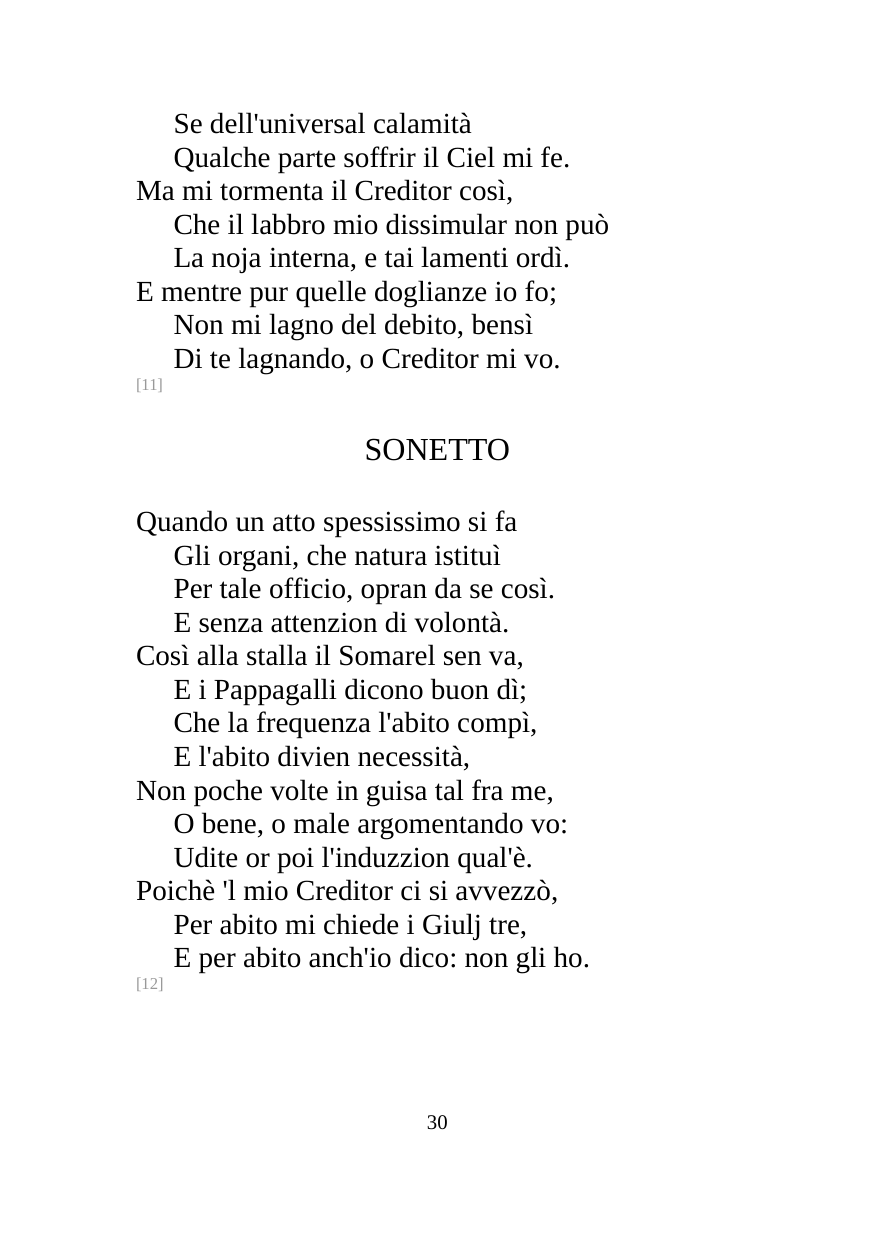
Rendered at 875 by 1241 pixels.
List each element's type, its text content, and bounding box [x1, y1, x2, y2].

text Se dell'universal calamità [144, 106, 768, 140]
text Per abito mi chiede i Giulj tre, [144, 907, 768, 940]
text Non mi lagno del debito, bensì [144, 307, 768, 341]
text Non poche volte in guisa tal fra me, [106, 773, 768, 806]
text Gli organi, che natura istituì [144, 538, 768, 571]
subtitle SONETTO [106, 431, 768, 467]
text Qualche parte soffrir il Ciel mi fe. [144, 140, 768, 173]
text Quando un atto spessissimo si fa [106, 504, 768, 538]
text [12] [164, 974, 768, 993]
text Di te lagnando, o Creditor mi vo. [144, 341, 768, 374]
text E i Pappagalli dicono buon dì; [144, 672, 768, 706]
text Così alla stalla il Somarel sen va, [106, 638, 768, 672]
text E senza attenzion di volontà. [144, 605, 768, 638]
text La noja interna, e tai lamenti ordì. [144, 240, 768, 274]
text Per tale officio, opran da se così. [144, 571, 768, 605]
text E mentre pur quelle doglianze io fo; [106, 274, 768, 307]
text Che il labbro mio dissimular non può [144, 207, 768, 240]
text E per abito anch'io dico: non gli ho. [144, 940, 768, 974]
text Udite or poi l'induzzion qual'è. [144, 840, 768, 873]
text Che la frequenza l'abito compì, [144, 706, 768, 739]
text Ma mi tormenta il Creditor così, [106, 173, 768, 207]
text O bene, o male argomentando vo: [144, 806, 768, 840]
text [12] [106, 974, 136, 993]
text [11] [106, 374, 768, 394]
text Poichè 'l mio Creditor ci si avvezzò, [106, 873, 768, 907]
text E l'abito divien necessità, [144, 739, 768, 773]
